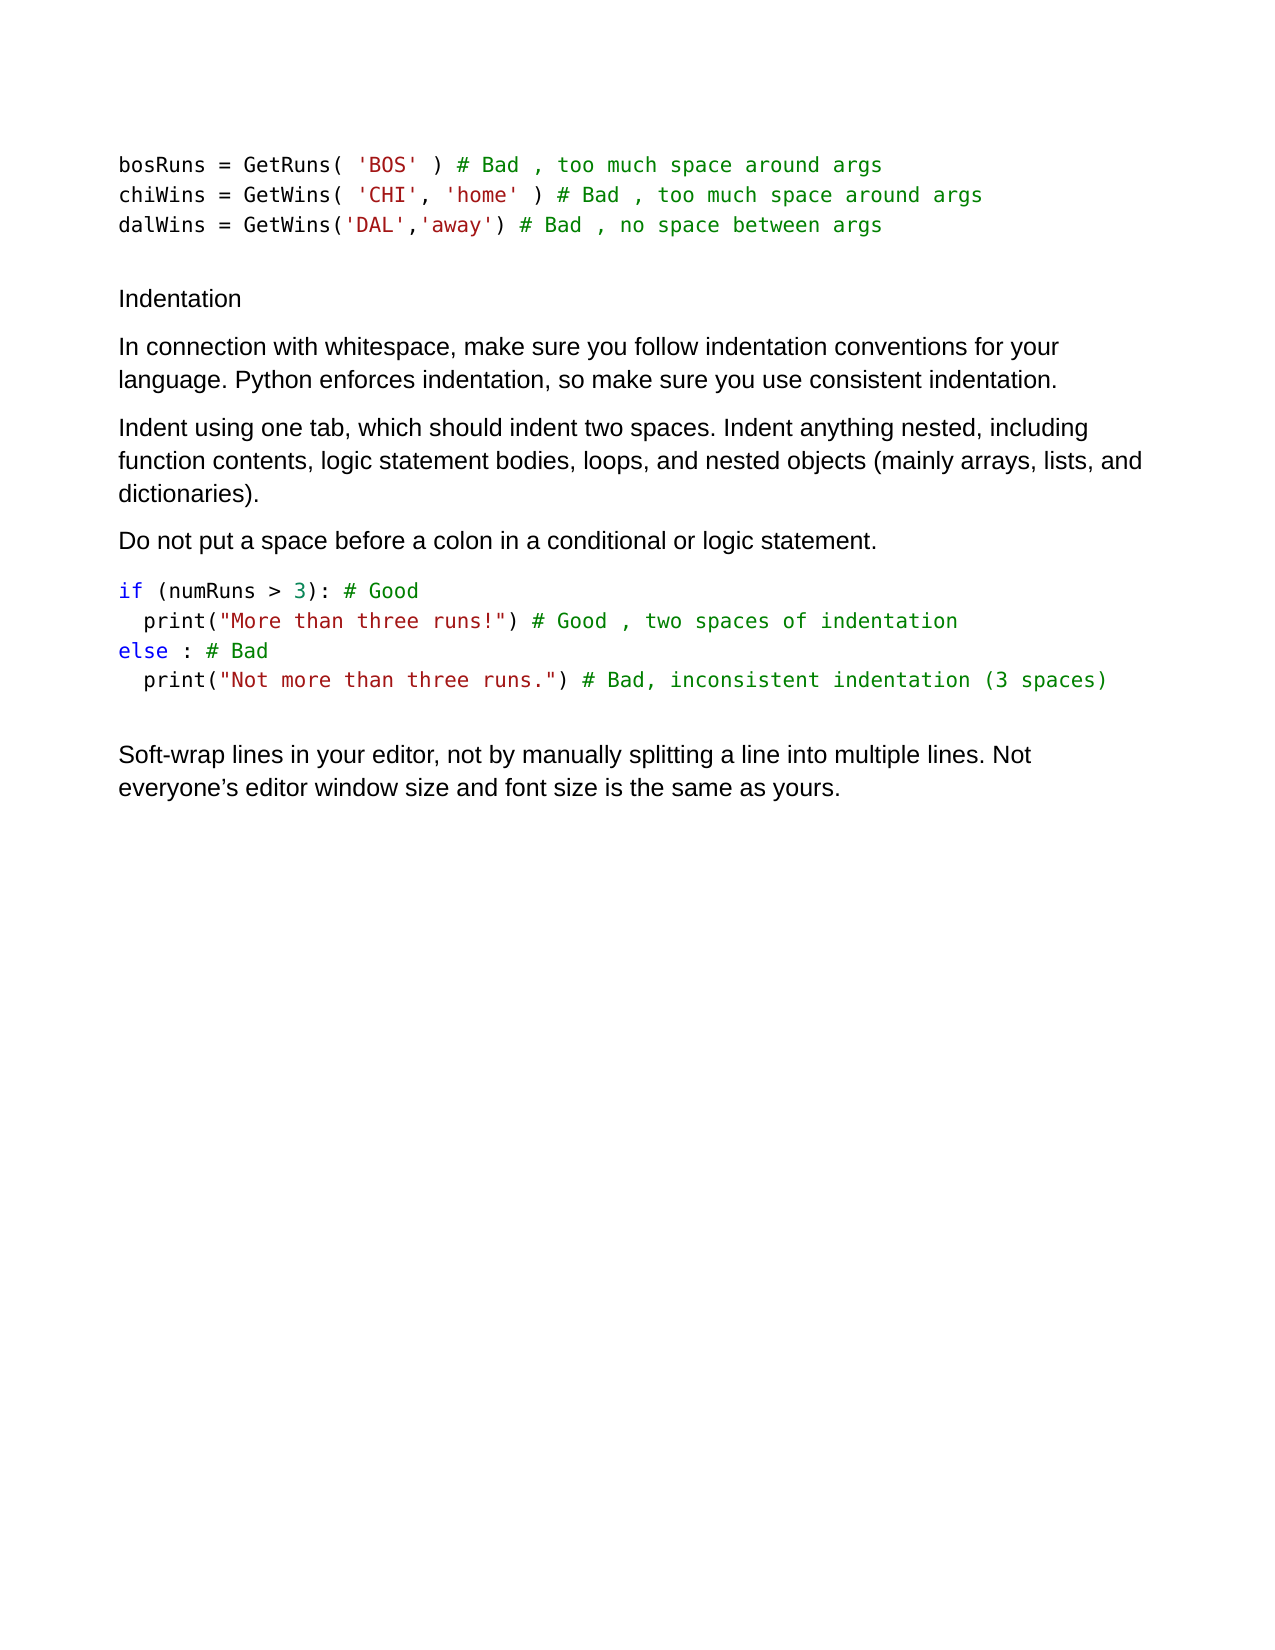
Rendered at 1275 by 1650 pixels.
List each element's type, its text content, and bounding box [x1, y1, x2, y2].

text chiWins = GetWins( 'CHI', 'home' ) # Bad , too much space around args [118, 177, 1157, 207]
text print("More than three runs!") # Good , two spaces of indentation [118, 604, 1157, 633]
text Indent using one tab, which should indent two spaces. Indent anything nested, including function contents, logic statement bodies, loops, and nested objects (mainly arrays, lists, and dictionaries). [118, 413, 1157, 507]
text else : # Bad [118, 633, 1157, 663]
text print("Not more than three runs.") # Bad, inconsistent indentation (3 spaces) [118, 663, 1157, 693]
text Indentation [118, 284, 1157, 313]
text if (numRuns > 3): # Good [118, 574, 1157, 604]
text dalWins = GetWins('DAL','away') # Bad , no space between args [118, 207, 1157, 237]
text bosRuns = GetRuns( 'BOS' ) # Bad , too much space around args [118, 148, 1157, 177]
text In connection with whitespace, make sure you follow indentation conventions for your language. Python enforces indentation, so make sure you use consistent indentation. [118, 332, 1157, 394]
text Soft-wrap lines in your editor, not by manually splitting a line into multiple lines. Not everyone’s editor window size and font size is the same as yours. [118, 740, 1157, 802]
text Do not put a space before a colon in a conditional or logic statement. [118, 526, 1157, 555]
